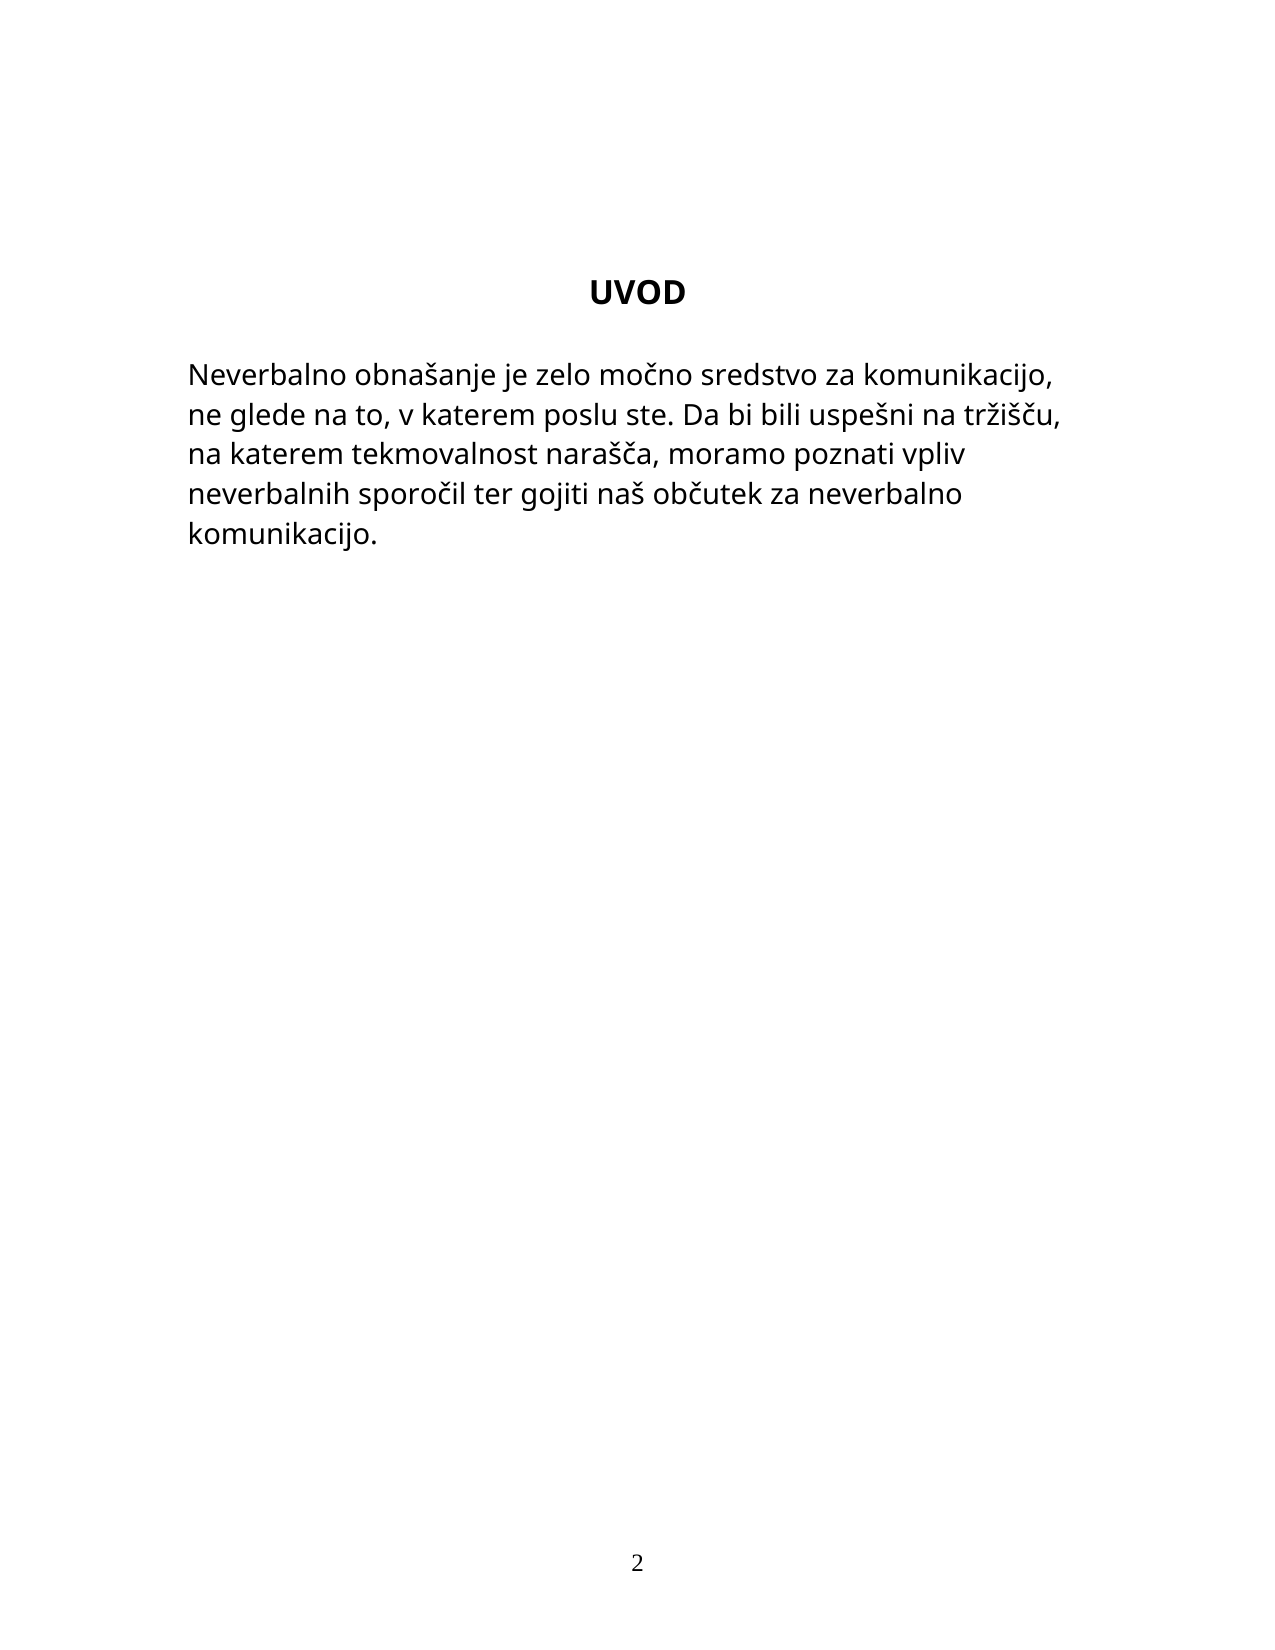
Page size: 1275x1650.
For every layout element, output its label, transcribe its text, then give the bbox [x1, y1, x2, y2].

text Neverbalno obnašanje je zelo močno sredstvo za komunikacijo, ne glede na to, v katerem poslu ste. Da bi bili uspešni na tržišču, na katerem tekmovalnost narašča, moramo poznati vpliv neverbalnih sporočil ter gojiti naš občutek za neverbalno komunikacijo. [187, 354, 1087, 553]
text UVOD [187, 269, 1087, 314]
